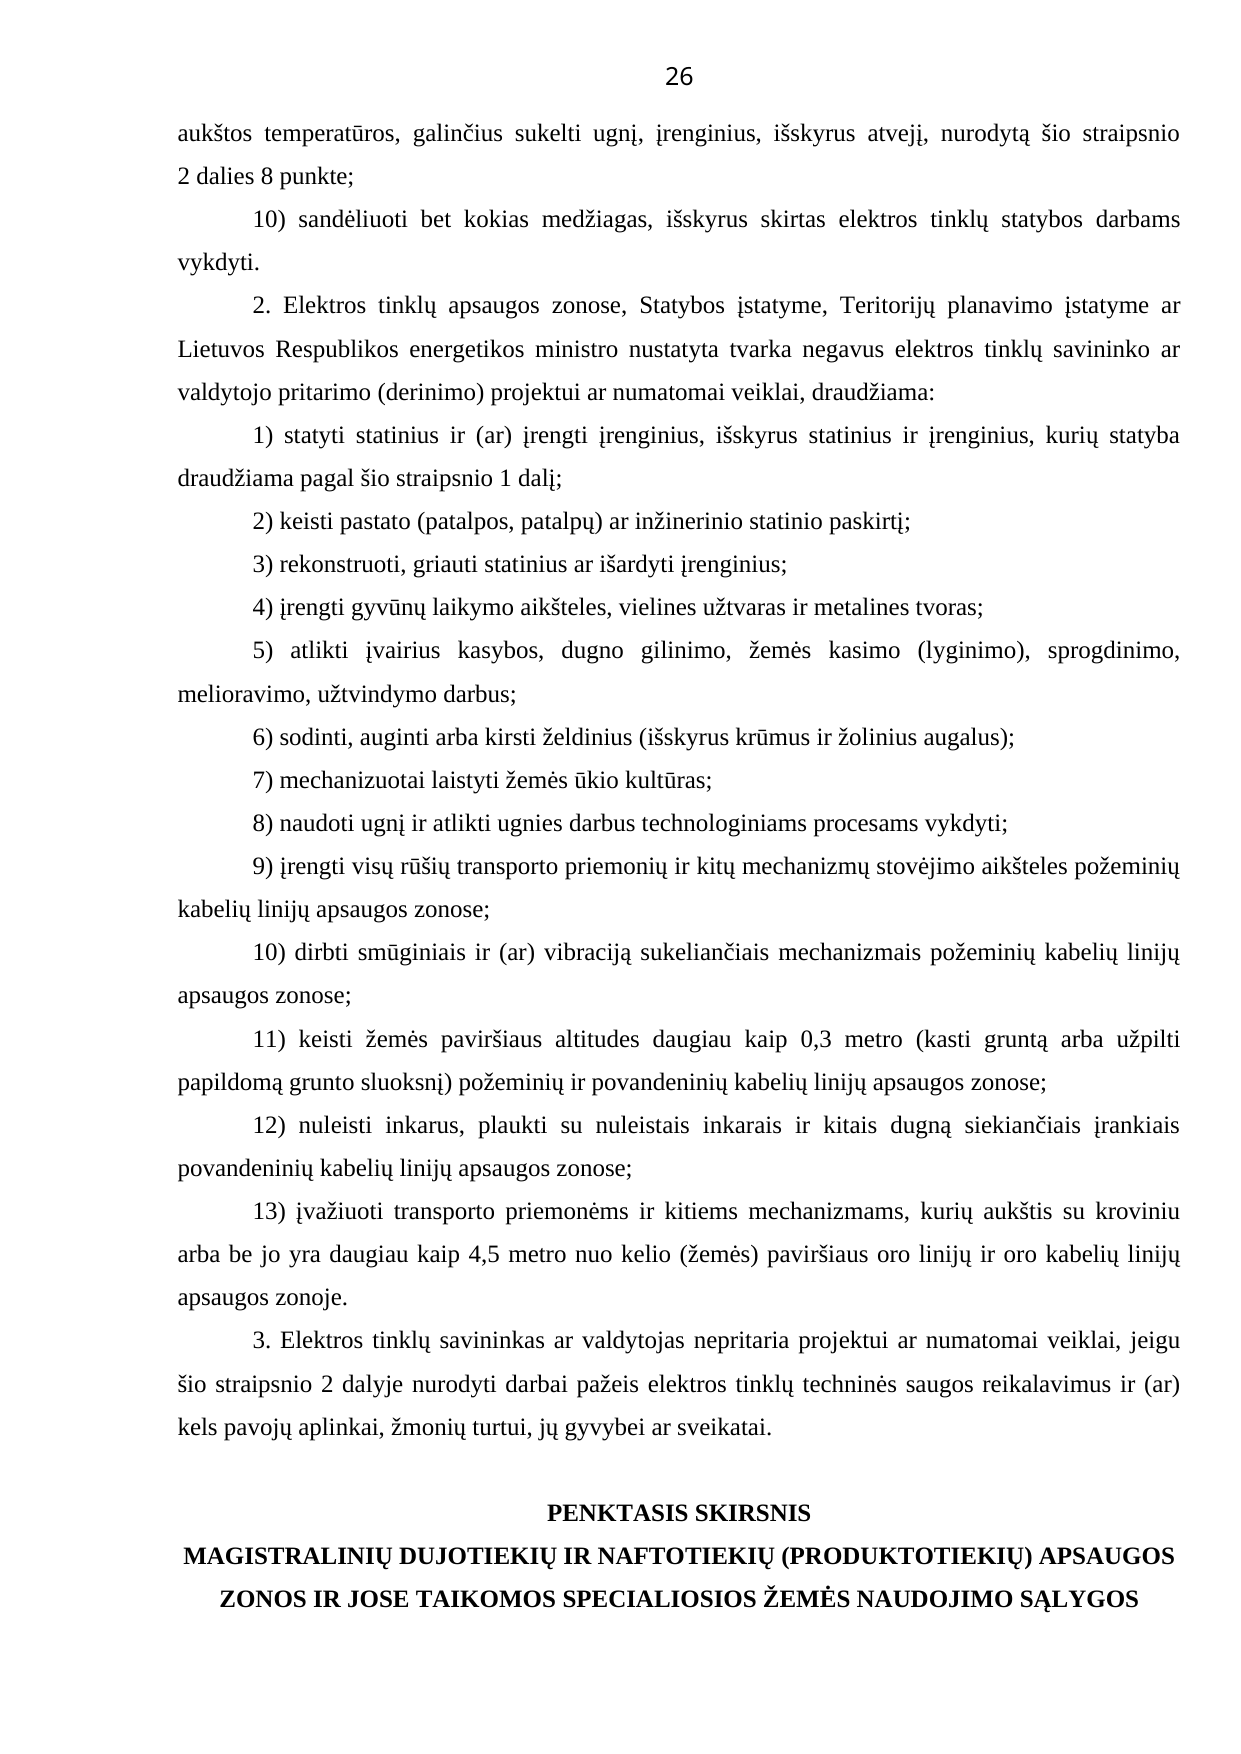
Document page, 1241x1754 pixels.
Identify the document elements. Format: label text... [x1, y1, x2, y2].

text MAGISTRALINIŲ DUJOTIEKIŲ IR NAFTOTIEKIŲ (PRODUKTOTIEKIŲ) APSAUGOS ZONOS IR JOSE TAIKOMOS SPECIALIOSIOS ŽEMĖS NAUDOJIMO SĄLYGOS [177, 1541, 1181, 1613]
text 13) įvažiuoti transporto priemonėms ir kitiems mechanizmams, kurių aukštis su kroviniu arba be jo yra daugiau kaip 4,5 metro nuo kelio (žemės) paviršiaus oro linijų ir oro kabelių linijų apsaugos zonoje. [177, 1196, 1181, 1311]
text 7) mechanizuotai laistyti žemės ūkio kultūras; [177, 765, 1181, 794]
text 10) dirbti smūginiais ir (ar) vibraciją sukeliančiais mechanizmais požeminių kabelių linijų apsaugos zonose; [177, 937, 1181, 1009]
text 11) keisti žemės paviršiaus altitudes daugiau kaip 0,3 metro (kasti gruntą arba užpilti papildomą grunto sluoksnį) požeminių ir povandeninių kabelių linijų apsaugos zonose; [177, 1024, 1181, 1096]
text aukštos temperatūros, galinčius sukelti ugnį, įrenginius, išskyrus atvejį, nurodytą šio straipsnio 2 dalies 8 punkte; [177, 118, 1181, 190]
text 9) įrengti visų rūšių transporto priemonių ir kitų mechanizmų stovėjimo aikšteles požeminių kabelių linijų apsaugos zonose; [177, 851, 1181, 923]
text 2) keisti pastato (patalpos, patalpų) ar inžinerinio statinio paskirtį; [177, 506, 1181, 535]
text 3) rekonstruoti, griauti statinius ar išardyti įrenginius; [177, 549, 1181, 578]
text 12) nuleisti inkarus, plaukti su nuleistais inkarais ir kitais dugną siekiančiais įrankiais povandeninių kabelių linijų apsaugos zonose; [177, 1110, 1181, 1182]
text 1) statyti statinius ir (ar) įrengti įrenginius, išskyrus statinius ir įrenginius, kurių statyba draudžiama pagal šio straipsnio 1 dalį; [177, 420, 1181, 492]
text 5) atlikti įvairius kasybos, dugno gilinimo, žemės kasimo (lyginimo), sprogdinimo, melioravimo, užtvindymo darbus; [177, 636, 1181, 707]
text PENKTASIS SKIRSNIS [177, 1498, 1181, 1527]
text 10) sandėliuoti bet kokias medžiagas, išskyrus skirtas elektros tinklų statybos darbams vykdyti. [177, 204, 1181, 276]
text 8) naudoti ugnį ir atlikti ugnies darbus technologiniams procesams vykdyti; [177, 808, 1181, 837]
text 3. Elektros tinklų savininkas ar valdytojas nepritaria projektui ar numatomai veiklai, jeigu šio straipsnio 2 dalyje nurodyti darbai pažeis elektros tinklų techninės saugos reikalavimus ir (ar) kels pavojų aplinkai, žmonių turtui, jų gyvybei ar sveikatai. [177, 1326, 1181, 1441]
text 6) sodinti, auginti arba kirsti želdinius (išskyrus krūmus ir žolinius augalus); [177, 722, 1181, 751]
text 2. Elektros tinklų apsaugos zonose, Statybos įstatyme, Teritorijų planavimo įstatyme ar Lietuvos Respublikos energetikos ministro nustatyta tvarka negavus elektros tinklų savininko ar valdytojo pritarimo (derinimo) projektui ar numatomai veiklai, draudžiama: [177, 291, 1181, 406]
text 4) įrengti gyvūnų laikymo aikšteles, vielines užtvaras ir metalines tvoras; [177, 592, 1181, 621]
